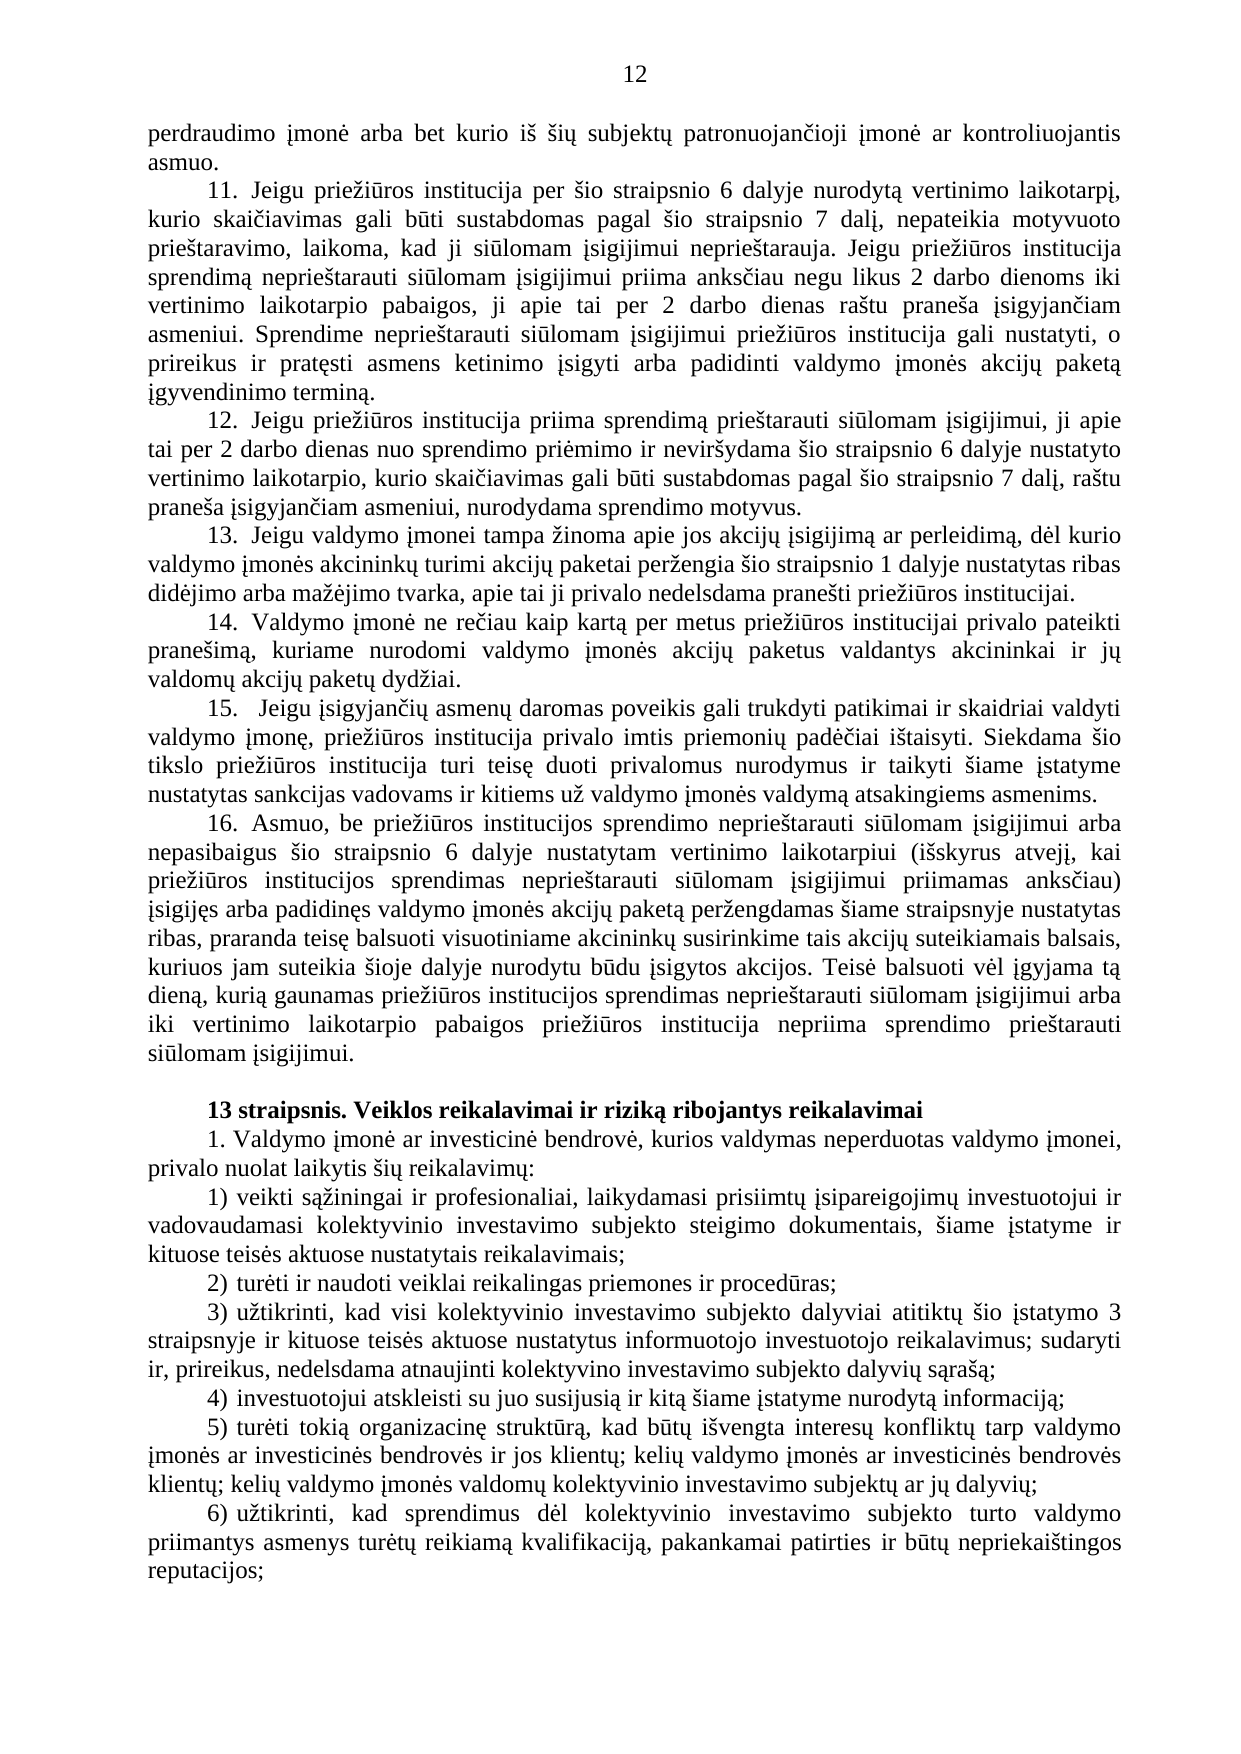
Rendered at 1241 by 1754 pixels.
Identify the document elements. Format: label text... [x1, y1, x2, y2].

text 13. Jeigu valdymo įmonei tampa žinoma apie jos akcijų įsigijimą ar perleidimą, dėl kurio valdymo įmonės akcininkų turimi akcijų paketai peržengia šio straipsnio 1 dalyje nustatytas ribas didėjimo arba mažėjimo tvarka, apie tai ji privalo nedelsdama pranešti priežiūros institucijai. [148, 521, 1122, 607]
text 6) užtikrinti, kad sprendimus dėl kolektyvinio investavimo subjekto turto valdymo priimantys asmenys turėtų reikiamą kvalifikaciją, pakankamai patirties ir būtų nepriekaištingos reputacijos; [148, 1498, 1122, 1584]
text 15. Jeigu įsigyjančių asmenų daromas poveikis gali trukdyti patikimai ir skaidriai valdyti valdymo įmonę, priežiūros institucija privalo imtis priemonių padėčiai ištaisyti. Siekdama šio tikslo priežiūros institucija turi teisę duoti privalomus nurodymus ir taikyti šiame įstatyme nustatytas sankcijas vadovams ir kitiems už valdymo įmonės valdymą atsakingiems asmenims. [148, 693, 1122, 808]
text 16. Asmuo, be priežiūros institucijos sprendimo neprieštarauti siūlomam įsigijimui arba nepasibaigus šio straipsnio 6 dalyje nustatytam vertinimo laikotarpiui (išskyrus atvejį, kai priežiūros institucijos sprendimas neprieštarauti siūlomam įsigijimui priimamas anksčiau) įsigijęs arba padidinęs valdymo įmonės akcijų paketą peržengdamas šiame straipsnyje nustatytas ribas, praranda teisę balsuoti visuotiniame akcininkų susirinkime tais akcijų suteikiamais balsais, kuriuos jam suteikia šioje dalyje nurodytu būdu įsigytos akcijos. Teisė balsuoti vėl įgyjama tą dieną, kurią gaunamas priežiūros institucijos sprendimas neprieštarauti siūlomam įsigijimui arba iki vertinimo laikotarpio pabaigos priežiūros institucija nepriima sprendimo prieštarauti siūlomam įsigijimui. [148, 808, 1122, 1067]
text 14. Valdymo įmonė ne rečiau kaip kartą per metus priežiūros institucijai privalo pateikti pranešimą, kuriame nurodomi valdymo įmonės akcijų paketus valdantys akcininkai ir jų valdomų akcijų paketų dydžiai. [148, 607, 1122, 693]
text 1) veikti sąžiningai ir profesionaliai, laikydamasi prisiimtų įsipareigojimų investuotojui ir vadovaudamasi kolektyvinio investavimo subjekto steigimo dokumentais, šiame įstatyme ir kituose teisės aktuose nustatytais reikalavimais; [148, 1182, 1122, 1268]
text 12. Jeigu priežiūros institucija priima sprendimą prieštarauti siūlomam įsigijimui, ji apie tai per 2 darbo dienas nuo sprendimo priėmimo ir neviršydama šio straipsnio 6 dalyje nustatyto vertinimo laikotarpio, kurio skaičiavimas gali būti sustabdomas pagal šio straipsnio 7 dalį, raštu praneša įsigyjančiam asmeniui, nurodydama sprendimo motyvus. [148, 406, 1122, 521]
text perdraudimo įmonė arba bet kurio iš šių subjektų patronuojančioji įmonė ar kontroliuojantis asmuo. [148, 118, 1122, 176]
text 13 straipsnis. Veiklos reikalavimai ir riziką ribojantys reikalavimai [148, 1096, 1122, 1124]
text 5) turėti tokią organizacinę struktūrą, kad būtų išvengta interesų konfliktų tarp valdymo įmonės ar investicinės bendrovės ir jos klientų; kelių valdymo įmonės ar investicinės bendrovės klientų; kelių valdymo įmonės valdomų kolektyvinio investavimo subjektų ar jų dalyvių; [148, 1412, 1122, 1498]
text 4) investuotojui atskleisti su juo susijusią ir kitą šiame įstatyme nurodytą informaciją; [148, 1383, 1122, 1412]
text 3) užtikrinti, kad visi kolektyvinio investavimo subjekto dalyviai atitiktų šio įstatymo 3 straipsnyje ir kituose teisės aktuose nustatytus informuotojo investuotojo reikalavimus; sudaryti ir, prireikus, nedelsdama atnaujinti kolektyvino investavimo subjekto dalyvių sąrašą; [148, 1297, 1122, 1383]
text 1. Valdymo įmonė ar investicinė bendrovė, kurios valdymas neperduotas valdymo įmonei, privalo nuolat laikytis šių reikalavimų: [148, 1124, 1122, 1182]
text 11. Jeigu priežiūros institucija per šio straipsnio 6 dalyje nurodytą vertinimo laikotarpį, kurio skaičiavimas gali būti sustabdomas pagal šio straipsnio 7 dalį, nepateikia motyvuoto prieštaravimo, laikoma, kad ji siūlomam įsigijimui neprieštarauja. Jeigu priežiūros institucija sprendimą neprieštarauti siūlomam įsigijimui priima anksčiau negu likus 2 darbo dienoms iki vertinimo laikotarpio pabaigos, ji apie tai per 2 darbo dienas raštu praneša įsigyjančiam asmeniui. Sprendime neprieštarauti siūlomam įsigijimui priežiūros institucija gali nustatyti, o prireikus ir pratęsti asmens ketinimo įsigyti arba padidinti valdymo įmonės akcijų paketą įgyvendinimo terminą. [148, 176, 1122, 406]
text 2) turėti ir naudoti veiklai reikalingas priemones ir procedūras; [148, 1268, 1122, 1297]
